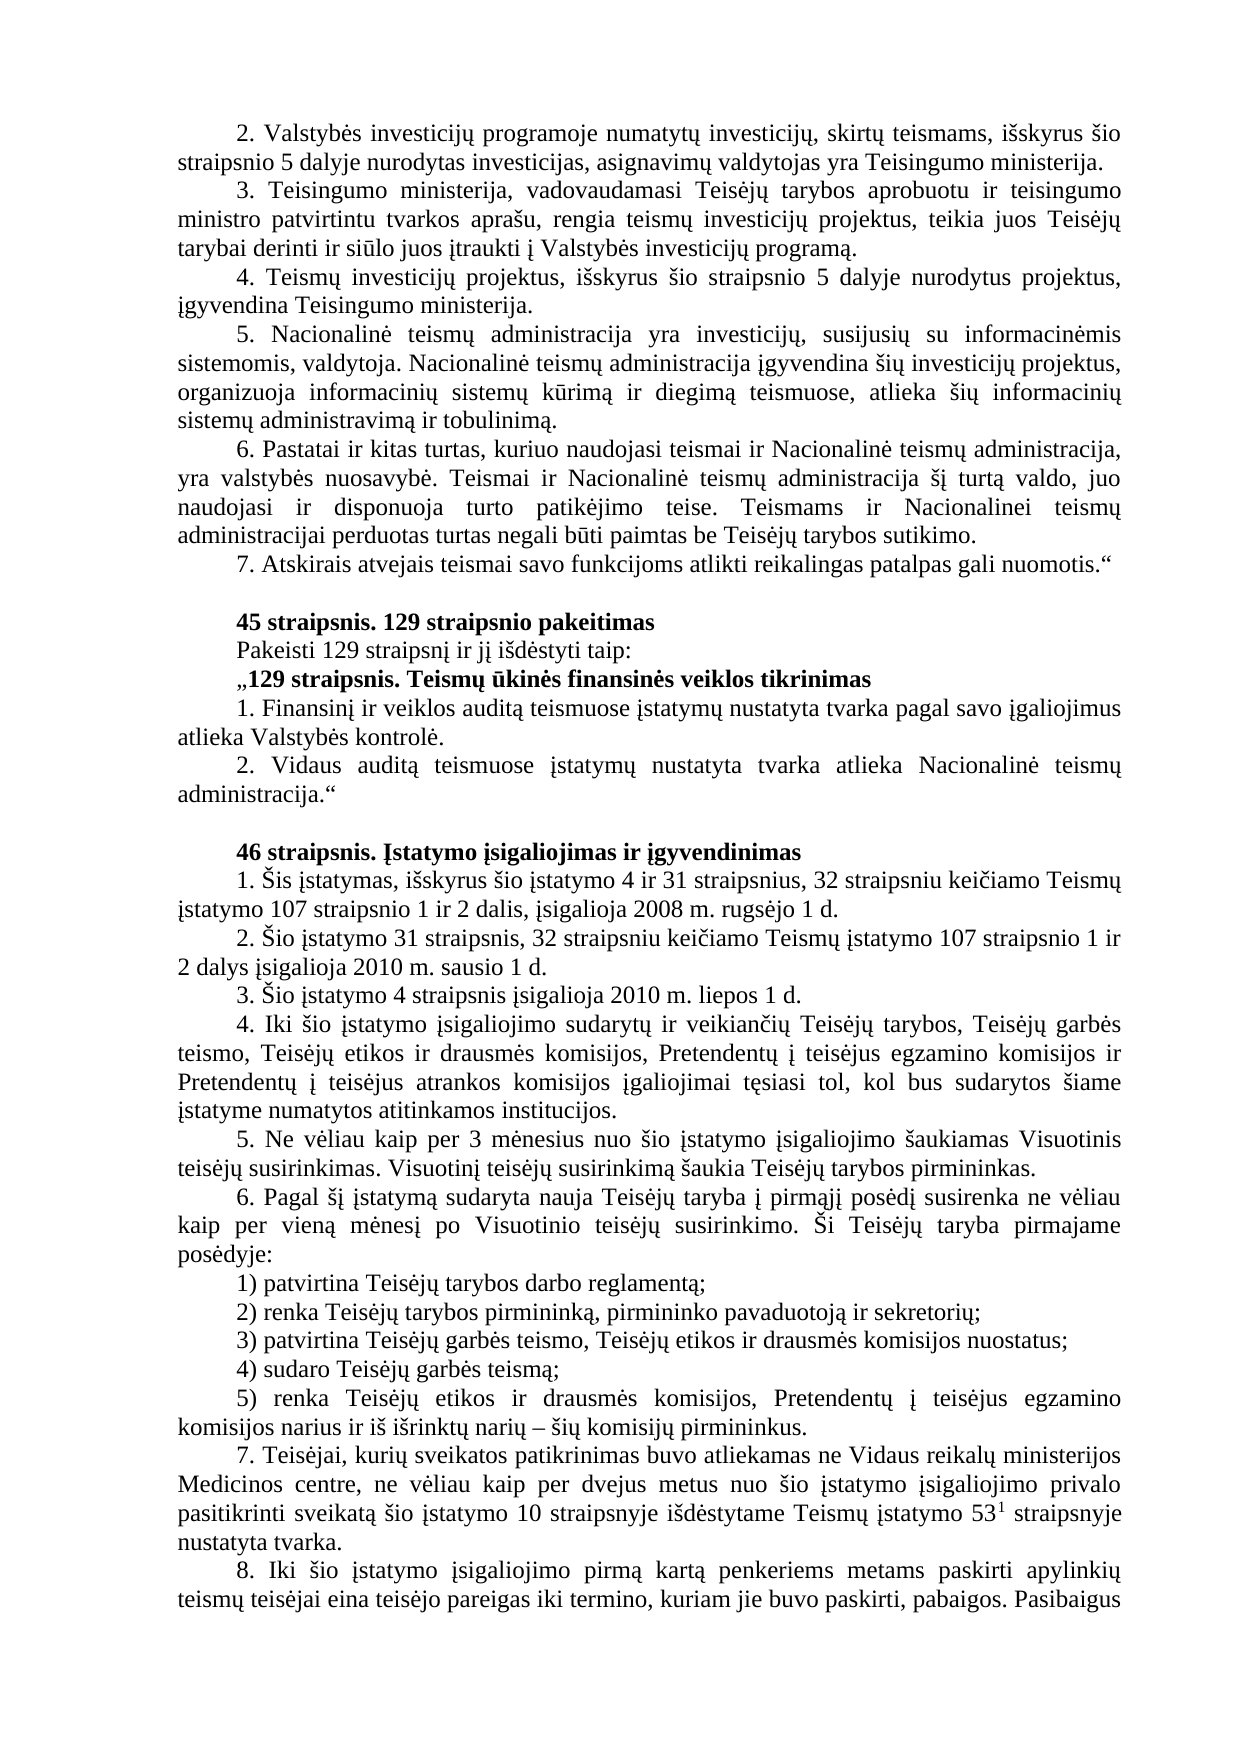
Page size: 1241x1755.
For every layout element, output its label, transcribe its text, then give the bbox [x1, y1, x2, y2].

text 3. Teisingumo ministerija, vadovaudamasi Teisėjų tarybos aprobuotu ir teisingumo ministro patvirtintu tvarkos aprašu, rengia teismų investicijų projektus, teikia juos Teisėjų tarybai derinti ir siūlo juos įtraukti į Valstybės investicijų programą. [177, 176, 1122, 262]
text 4. Iki šio įstatymo įsigaliojimo sudarytų ir veikiančių Teisėjų tarybos, Teisėjų garbės teismo, Teisėjų etikos ir drausmės komisijos, Pretendentų į teisėjus egzamino komisijos ir Pretendentų į teisėjus atrankos komisijos įgaliojimai tęsiasi tol, kol bus sudarytos šiame įstatyme numatytos atitinkamos institucijos. [177, 1009, 1122, 1124]
text 5. Nacionalinė teismų administracija yra investicijų, susijusių su informacinėmis sistemomis, valdytoja. Nacionalinė teismų administracija įgyvendina šių investicijų projektus, organizuoja informacinių sistemų kūrimą ir diegimą teismuose, atlieka šių informacinių sistemų administravimą ir tobulinimą. [177, 319, 1122, 434]
text 5. Ne vėliau kaip per 3 mėnesius nuo šio įstatymo įsigaliojimo šaukiamas Visuotinis teisėjų susirinkimas. Visuotinį teisėjų susirinkimą šaukia Teisėjų tarybos pirmininkas. [177, 1124, 1122, 1182]
text 6. Pastatai ir kitas turtas, kuriuo naudojasi teismai ir Nacionalinė teismų administracija, yra valstybės nuosavybė. Teismai ir Nacionalinė teismų administracija šį turtą valdo, juo naudojasi ir disponuoja turto patikėjimo teise. Teismams ir Nacionalinei teismų administracijai perduotas turtas negali būti paimtas be Teisėjų tarybos sutikimo. [177, 434, 1122, 549]
text 8. Iki šio įstatymo įsigaliojimo pirmą kartą penkeriems metams paskirti apylinkių teismų teisėjai eina teisėjo pareigas iki termino, kuriam jie buvo paskirti, pabaigos. Pasibaigus [177, 1556, 1122, 1613]
text 1) patvirtina Teisėjų tarybos darbo reglamentą; [177, 1268, 1122, 1297]
text 7. Atskirais atvejais teismai savo funkcijoms atlikti reikalingas patalpas gali nuomotis.“ [177, 549, 1122, 578]
text 1. Šis įstatymas, išskyrus šio įstatymo 4 ir 31 straipsnius, 32 straipsniu keičiamo Teismų įstatymo 107 straipsnio 1 ir 2 dalis, įsigalioja 2008 m. rugsėjo 1 d. [177, 866, 1122, 923]
text 2. Šio įstatymo 31 straipsnis, 32 straipsniu keičiamo Teismų įstatymo 107 straipsnio 1 ir 2 dalys įsigalioja 2010 m. sausio 1 d. [177, 923, 1122, 981]
text 2. Valstybės investicijų programoje numatytų investicijų, skirtų teismams, išskyrus šio straipsnio 5 dalyje nurodytas investicijas, asignavimų valdytojas yra Teisingumo ministerija. [177, 118, 1122, 176]
text 3. Šio įstatymo 4 straipsnis įsigalioja 2010 m. liepos 1 d. [177, 981, 1122, 1009]
text 3) patvirtina Teisėjų garbės teismo, Teisėjų etikos ir drausmės komisijos nuostatus; [177, 1326, 1122, 1354]
text „129 straipsnis. Teismų ūkinės finansinės veiklos tikrinimas [177, 664, 1122, 693]
text 46 straipsnis. Įstatymo įsigaliojimas ir įgyvendinimas [177, 837, 1122, 866]
text 2) renka Teisėjų tarybos pirmininką, pirmininko pavaduotoją ir sekretorių; [177, 1297, 1122, 1326]
text 7. Teisėjai, kurių sveikatos patikrinimas buvo atliekamas ne Vidaus reikalų ministerijos Medicinos centre, ne vėliau kaip per dvejus metus nuo šio įstatymo įsigaliojimo privalo pasitikrinti sveikatą šio įstatymo 10 straipsnyje išdėstytame Teismų įstatymo 531 straipsnyje nustatyta tvarka. [177, 1441, 1122, 1556]
text 4. Teismų investicijų projektus, išskyrus šio straipsnio 5 dalyje nurodytus projektus, įgyvendina Teisingumo ministerija. [177, 262, 1122, 319]
text 45 straipsnis. 129 straipsnio pakeitimas [177, 607, 1122, 636]
text 6. Pagal šį įstatymą sudaryta nauja Teisėjų taryba į pirmąjį posėdį susirenka ne vėliau kaip per vieną mėnesį po Visuotinio teisėjų susirinkimo. Ši Teisėjų taryba pirmajame posėdyje: [177, 1182, 1122, 1268]
text 2. Vidaus auditą teismuose įstatymų nustatyta tvarka atlieka Nacionalinė teismų administracija.“ [177, 751, 1122, 808]
text 5) renka Teisėjų etikos ir drausmės komisijos, Pretendentų į teisėjus egzamino komisijos narius ir iš išrinktų narių – šių komisijų pirmininkus. [177, 1383, 1122, 1441]
text Pakeisti 129 straipsnį ir jį išdėstyti taip: [177, 636, 1122, 664]
text 1. Finansinį ir veiklos auditą teismuose įstatymų nustatyta tvarka pagal savo įgaliojimus atlieka Valstybės kontrolė. [177, 693, 1122, 751]
text 4) sudaro Teisėjų garbės teismą; [177, 1354, 1122, 1383]
